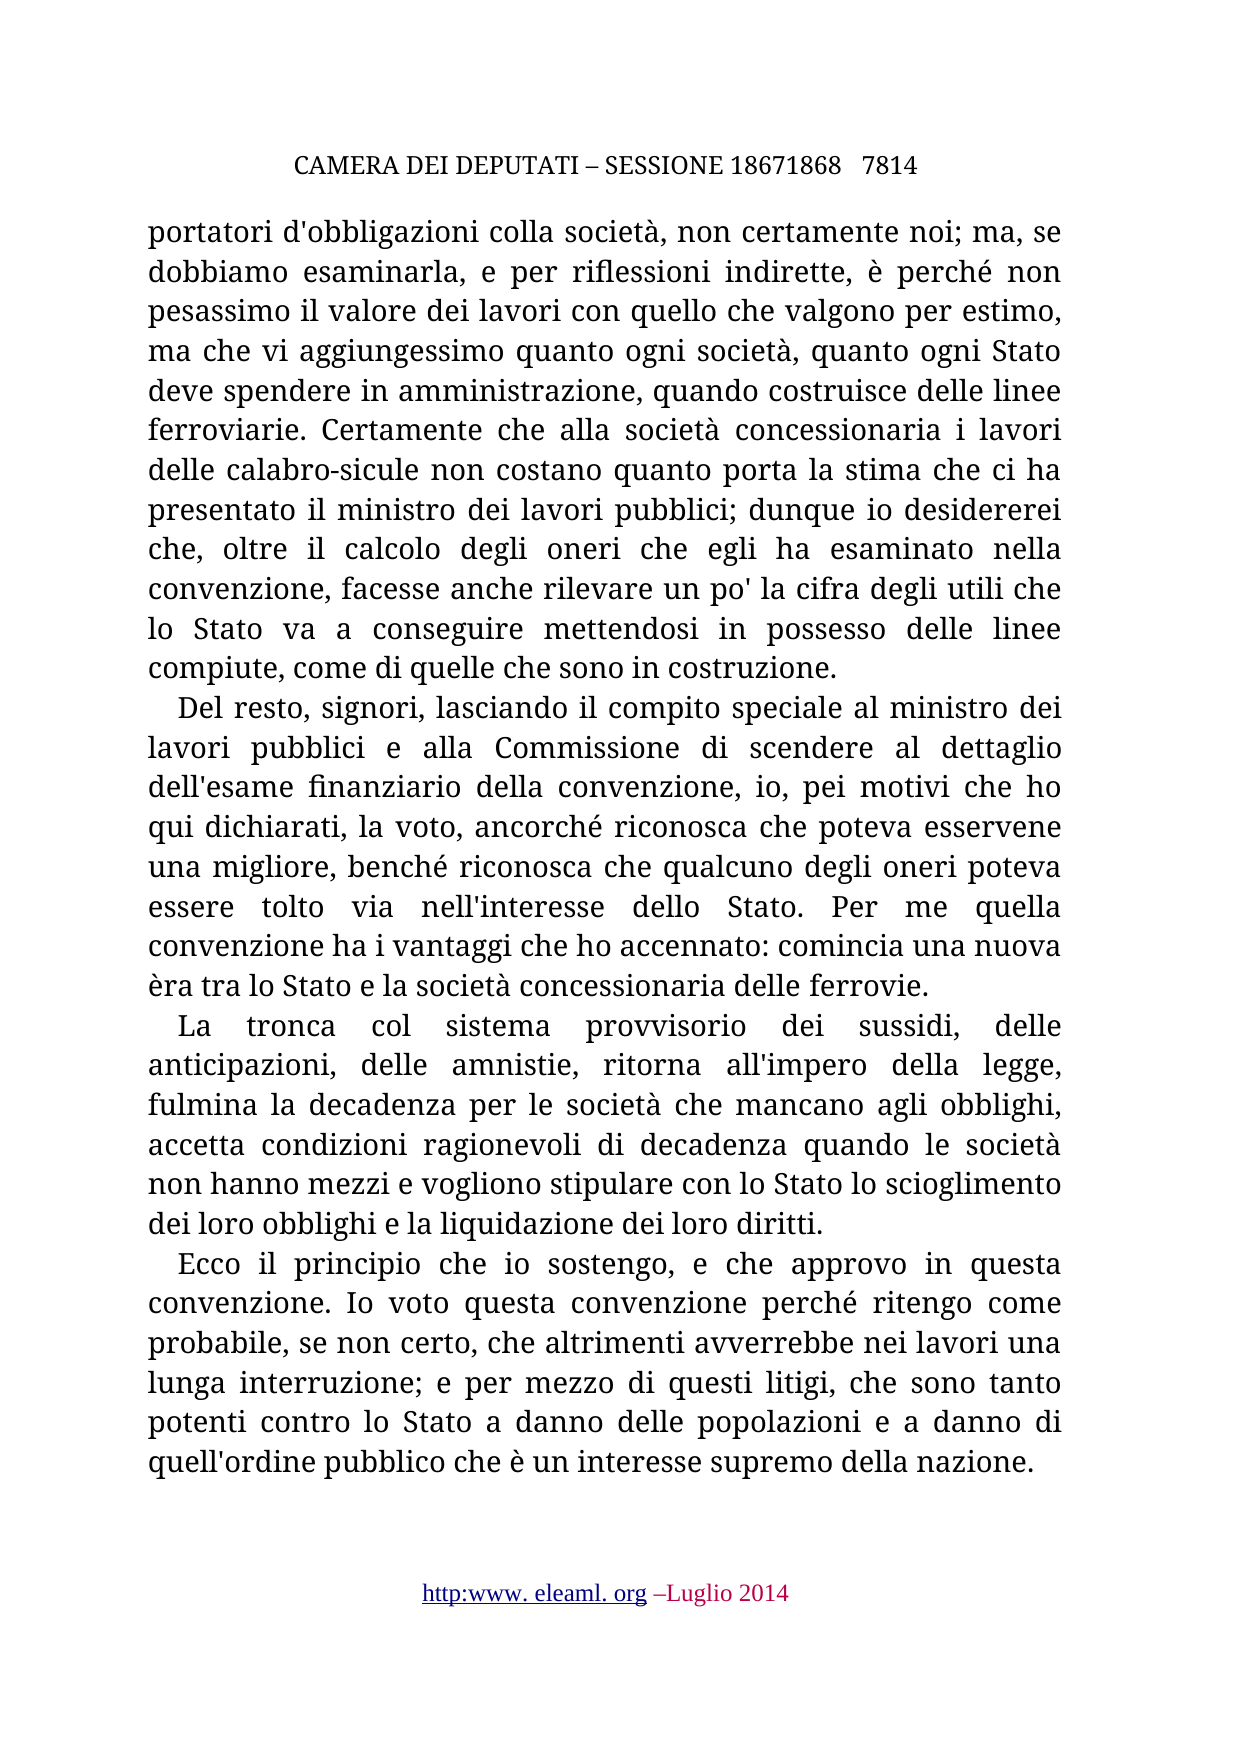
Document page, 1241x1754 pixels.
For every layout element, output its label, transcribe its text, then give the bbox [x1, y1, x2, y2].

text Del resto, signori, lasciando il compito speciale al ministro dei lavori pubblici e alla Commissione di scendere al dettaglio dell'esame finanziario della convenzione, io, pei motivi che ho qui dichiarati, la voto, ancorché riconosca che poteva esservene una migliore, benché riconosca che qualcuno degli oneri poteva essere tolto via nell'interesse dello Stato. Per me quella convenzione ha i vantaggi che ho accennato: comincia una nuova èra tra lo Stato e la società concessionaria delle ferrovie. [148, 687, 1063, 1005]
text portatori d'obbligazioni colla società, non certamente noi; ma, se dobbiamo esaminarla, e per riflessioni indirette, è perché non pesassimo il valore dei lavori con quello che valgono per estimo, ma che vi aggiungessimo quanto ogni società, quanto ogni Stato deve spendere in amministrazione, quando costruisce delle linee ferroviarie. Certamente che alla società concessionaria i lavori delle calabro-sicule non costano quanto porta la stima che ci ha presentato il ministro dei lavori pubblici; dunque io desidererei che, oltre il calcolo degli oneri che egli ha esaminato nella convenzione, facesse anche rilevare un po' la cifra degli utili che lo Stato va a conseguire mettendosi in possesso delle linee compiute, come di quelle che sono in costruzione. [148, 211, 1063, 687]
text Ecco il principio che io sostengo, e che approvo in questa convenzione. Io voto questa convenzione perché ritengo come probabile, se non certo, che altrimenti avverrebbe nei lavori una lunga interruzione; e per mezzo di questi litigi, che sono tanto potenti contro lo Stato a danno delle popolazioni e a danno di quell'ordine pubblico che è un interesse supremo della nazione. [148, 1243, 1063, 1481]
text La tronca col sistema provvisorio dei sussidi, delle anticipazioni, delle amnistie, ritorna all'impero della legge, fulmina la decadenza per le società che mancano agli obblighi, accetta condizioni ragionevoli di decadenza quando le società non hanno mezzi e vogliono stipulare con lo Stato lo scioglimento dei loro obblighi e la liquidazione dei loro diritti. [148, 1005, 1063, 1243]
